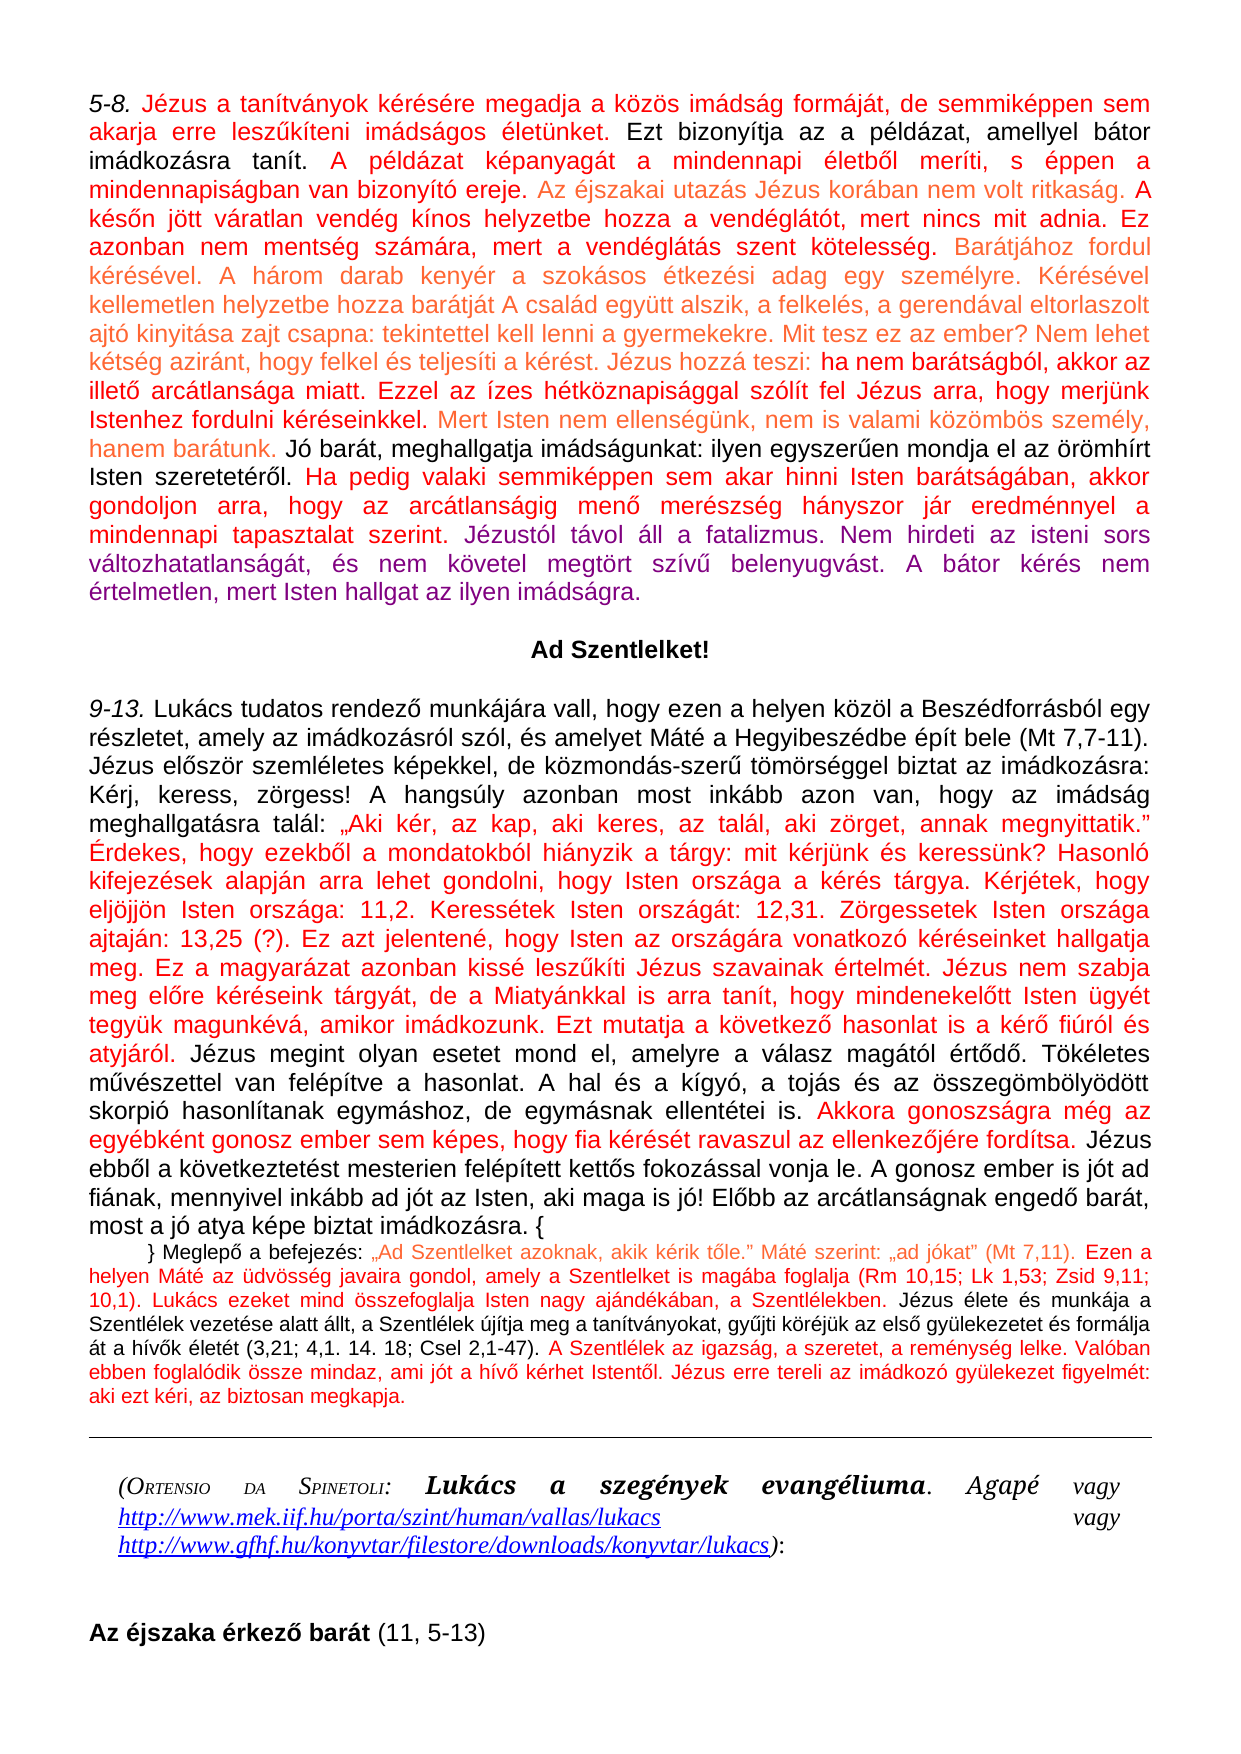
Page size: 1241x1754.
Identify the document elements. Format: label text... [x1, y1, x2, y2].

text 5-8. Jézus a tanítványok kérésére megadja a közös imádság formáját, de semmiképpen sem akarja erre leszűkíteni imádságos életünket. Ezt bizonyítja az a példázat, amellyel bátor imádkozásra tanít. A példázat képanyagát a mindennapi életből meríti, s éppen a mindennapiságban van bizonyító ereje. Az éjszakai utazás Jézus korában nem volt ritkaság. A későn jött váratlan vendég kínos helyzetbe hozza a vendéglátót, mert nincs mit adnia. Ez azonban nem mentség számára, mert a vendéglátás szent kötelesség. Barátjához fordul kérésével. A három darab kenyér a szokásos étkezési adag egy személyre. Kérésével kellemetlen helyzetbe hozza barátját A család együtt alszik, a felkelés, a gerendával eltorlaszolt ajtó kinyitása zajt csapna: tekintettel kell lenni a gyermekekre. Mit tesz ez az ember? Nem lehet kétség aziránt, hogy felkel és teljesíti a kérést. Jézus hozzá teszi: ha nem barátságból, akkor az illető arcátlansága miatt. Ezzel az ízes hétköznapisággal szólít fel Jézus arra, hogy merjünk Istenhez fordulni kéréseinkkel. Mert Isten nem ellenségünk, nem is valami közömbös személy, hanem barátunk. Jó barát, meghallgatja imádságunkat: ilyen egyszerűen mondja el az örömhírt Isten szeretetéről. Ha pedig valaki semmiképpen sem akar hinni Isten barátságában, akkor gondoljon arra, hogy az arcátlanságig menő merészség hányszor jár eredménnyel a mindennapi tapasztalat szerint. Jézustól távol áll a fatalizmus. Nem hirdeti az isteni sors változhatatlanságát, és nem követel megtört szívű belenyugvást. A bátor kérés nem értelmetlen, mert Isten hallgat az ilyen imádságra. [88, 88, 1152, 606]
text (Ortensio da Spinetoli: Lukács a szegények evangéliuma. Agapé vagy http://www.mek.iif.hu/porta/szint/human/vallas/lukacs vagy http://www.gfhf.hu/konyvtar/filestore/downloads/konyvtar/lukacs): [88, 1438, 1152, 1589]
text Ad Szentlelket! [88, 636, 1152, 664]
text } Meglepő a befejezés: „Ad Szentlelket azoknak, akik kérik tőle.” Máté szerint: „ad jókat” (Mt 7,11). Ezen a helyen Máté az üdvösség javaira gondol, amely a Szentlelket is magába foglalja (Rm 10,15; Lk 1,53; Zsid 9,11; 10,1). Lukács ezeket mind összefoglalja Isten nagy ajándékában, a Szentlélekben. Jézus élete és munkája a Szentlélek vezetése alatt állt, a Szentlélek újítja meg a tanítványokat, gyűjti köréjük az első gyülekezetet és formálja át a hívők életét (3,21; 4,1. 14. 18; Csel 2,1-47). A Szentlélek az igazság, a szeretet, a reménység lelke. Valóban ebben foglalódik össze mindaz, ami jót a hívő kérhet Istentől. Jézus erre tereli az imádkozó gyülekezet figyelmét: aki ezt kéri, az biztosan megkapja. [88, 1240, 1152, 1408]
text Az éjszaka érkező barát (11, 5-13) [88, 1618, 1152, 1647]
text 9-13. Lukács tudatos rendező munkájára vall, hogy ezen a helyen közöl a Beszédforrásból egy részletet, amely az imádkozásról szól, és amelyet Máté a Hegyibeszédbe épít bele (Mt 7,7-11). Jézus először szemléletes képekkel, de közmondás-szerű tömörséggel biztat az imádkozásra: Kérj, keress, zörgess! A hangsúly azonban most inkább azon van, hogy az imádság meghallgatásra talál: „Aki kér, az kap, aki keres, az talál, aki zörget, annak megnyittatik.” Érdekes, hogy ezekből a mondatokból hiányzik a tárgy: mit kérjünk és keressünk? Hasonló kifejezések alapján arra lehet gondolni, hogy Isten országa a kérés tárgya. Kérjétek, hogy eljöjjön Isten országa: 11,2. Keressétek Isten országát: 12,31. Zörgessetek Isten országa ajtaján: 13,25 (?). Ez azt jelentené, hogy Isten az országára vonatkozó kéréseinket hallgatja meg. Ez a magyarázat azonban kissé leszűkíti Jézus szavainak értelmét. Jézus nem szabja meg előre kéréseink tárgyát, de a Miatyánkkal is arra tanít, hogy mindenekelőtt Isten ügyét tegyük magunkévá, amikor imádkozunk. Ezt mutatja a következő hasonlat is a kérő fiúról és atyjáról. Jézus megint olyan esetet mond el, amelyre a válasz magától értődő. Tökéletes művészettel van felépítve a hasonlat. A hal és a kígyó, a tojás és az összegömbölyödött skorpió hasonlítanak egymáshoz, de egymásnak ellentétei is. Akkora gonoszságra még az egyébként gonosz ember sem képes, hogy fia kérését ravaszul az ellenkezőjére fordítsa. Jézus ebből a következtetést mesterien felépített kettős fokozással vonja le. A gonosz ember is jót ad fiának, mennyivel inkább ad jót az Isten, aki maga is jó! Előbb az arcátlanságnak engedő barát, most a jó atya képe biztat imádkozásra. { [88, 694, 1152, 1240]
